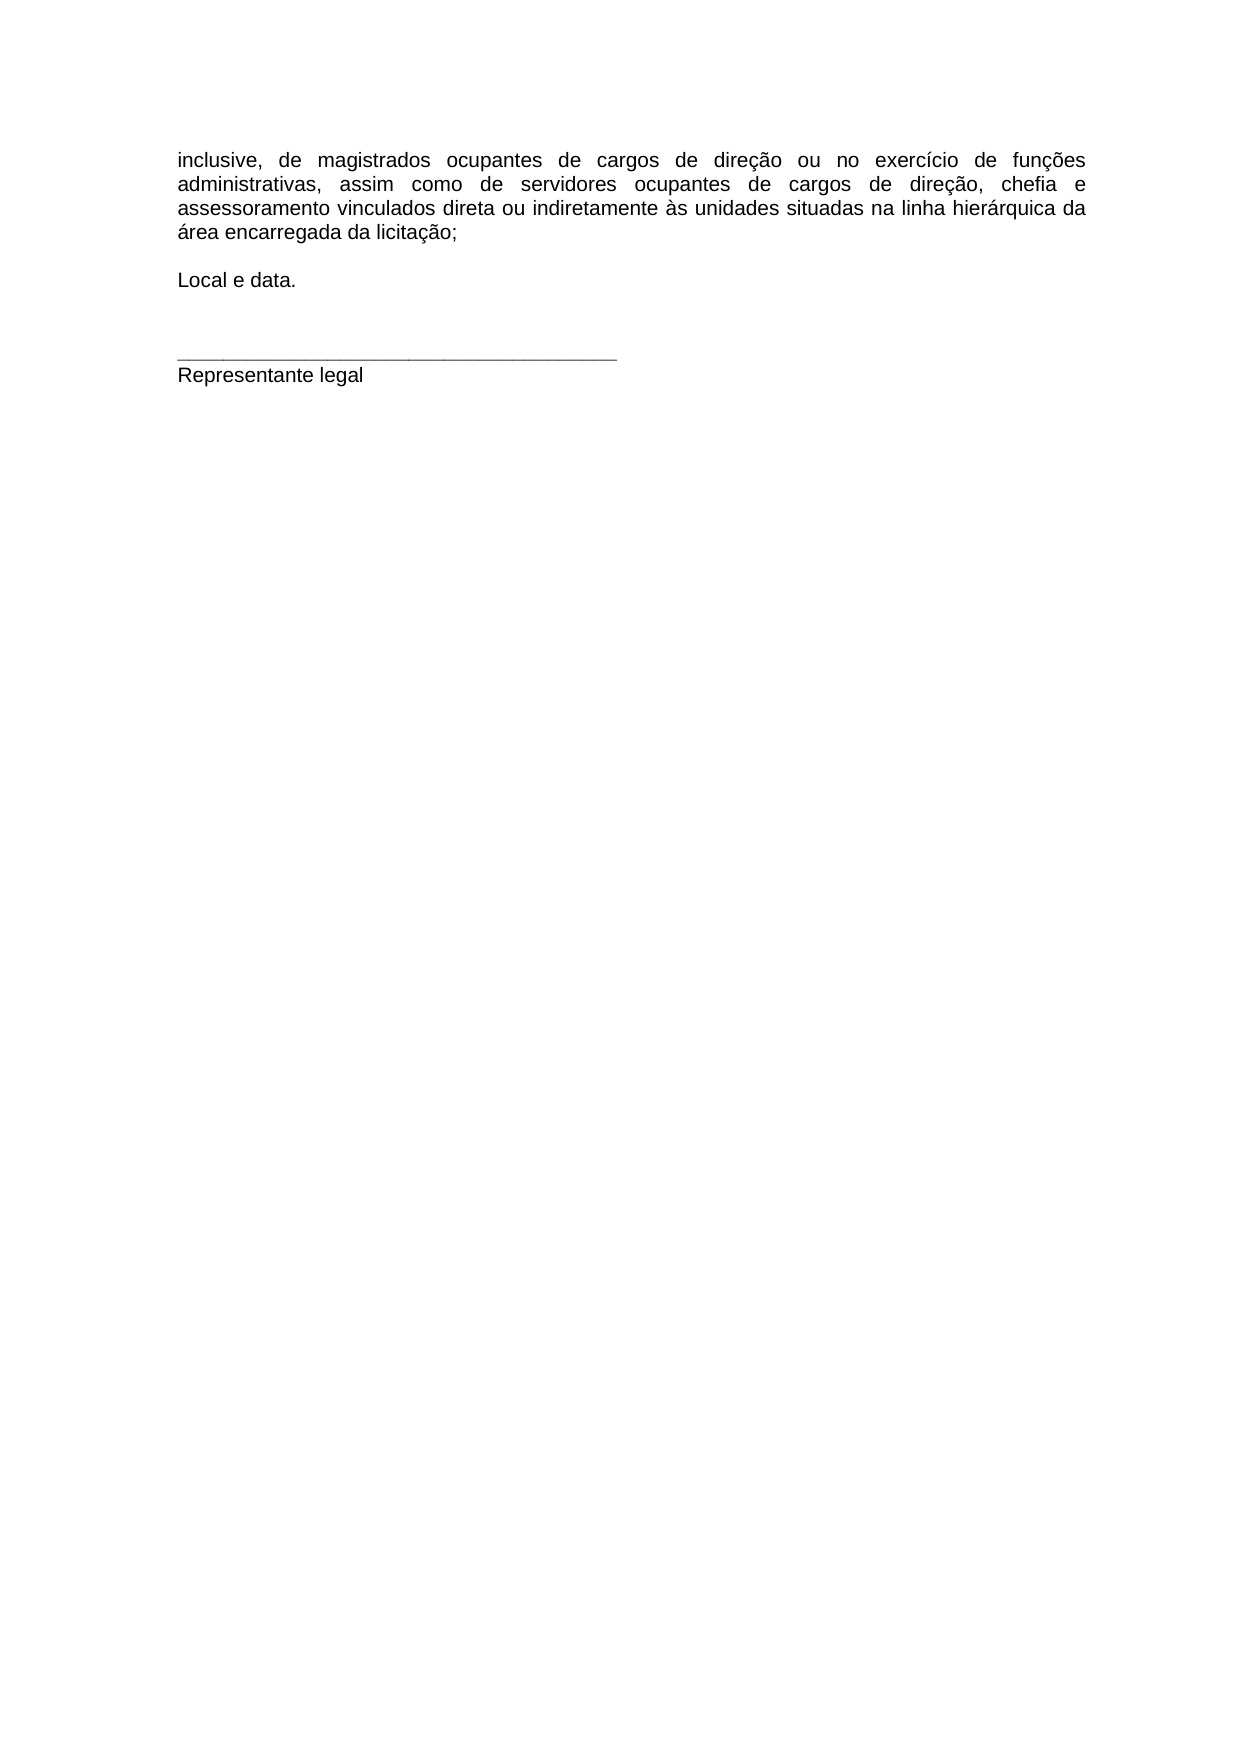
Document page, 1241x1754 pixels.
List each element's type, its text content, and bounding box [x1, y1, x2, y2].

text ______________________________________ [177, 339, 1087, 363]
text Representante legal [177, 363, 1087, 387]
text Local e data. [177, 267, 1087, 291]
text inclusive, de magistrados ocupantes de cargos de direção ou no exercício de funções administrativas, assim como de servidores ocupantes de cargos de direção, chefia e assessoramento vinculados direta ou indiretamente às unidades situadas na linha hierárquica da área encarregada da licitação; [177, 148, 1087, 243]
